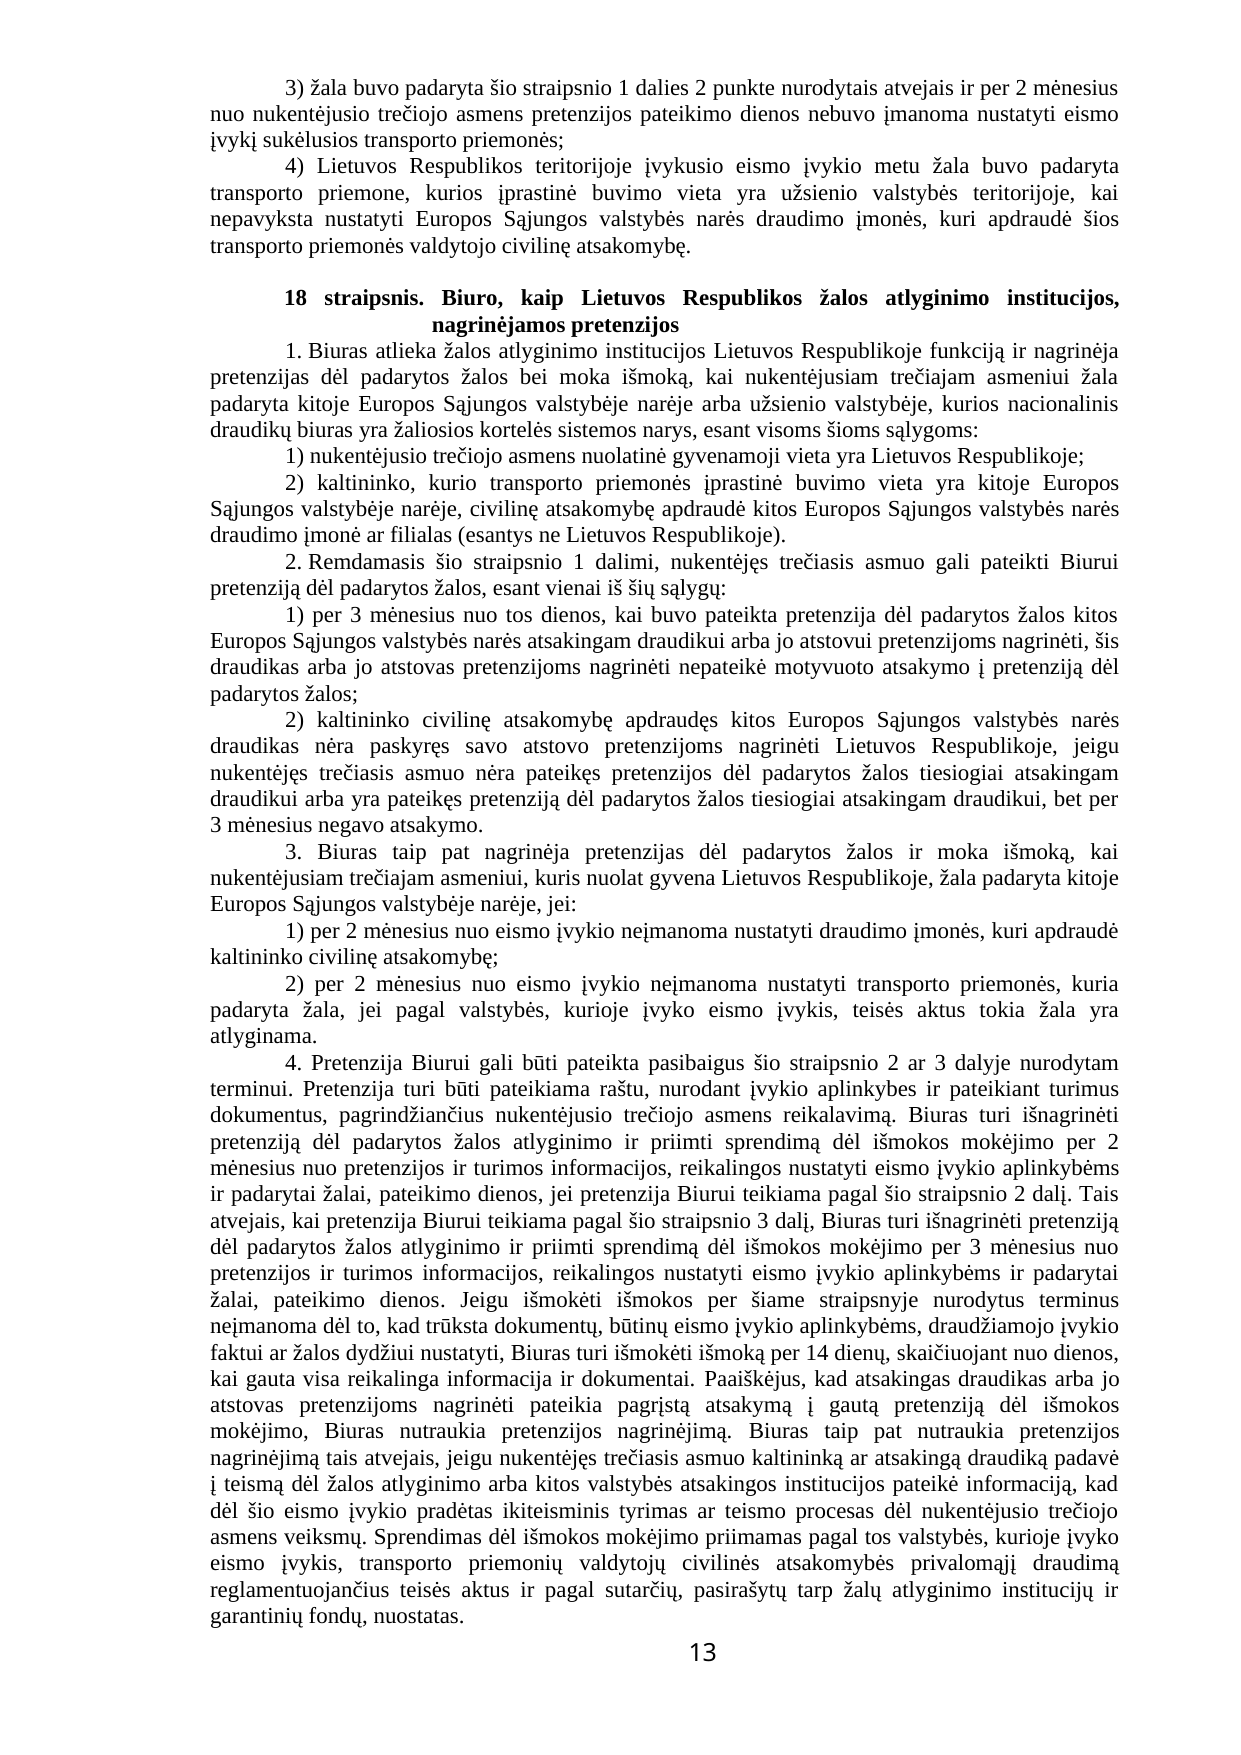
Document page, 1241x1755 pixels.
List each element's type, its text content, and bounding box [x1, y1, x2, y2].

text 4. Pretenzija Biurui gali būti pateikta pasibaigus šio straipsnio 2 ar 3 dalyje nurodytam terminui. Pretenzija turi būti pateikiama raštu, nurodant įvykio aplinkybes ir pateikiant turimus dokumentus, pagrindžiančius nukentėjusio trečiojo asmens reikalavimą. Biuras turi išnagrinėti pretenziją dėl padarytos žalos atlyginimo ir priimti sprendimą dėl išmokos mokėjimo per 2 mėnesius nuo pretenzijos ir turimos informacijos, reikalingos nustatyti eismo įvykio aplinkybėms ir padarytai žalai, pateikimo dienos, jei pretenzija Biurui teikiama pagal šio straipsnio 2 dalį. Tais atvejais, kai pretenzija Biurui teikiama pagal šio straipsnio 3 dalį, Biuras turi išnagrinėti pretenziją dėl padarytos žalos atlyginimo ir priimti sprendimą dėl išmokos mokėjimo per 3 mėnesius nuo pretenzijos ir turimos informacijos, reikalingos nustatyti eismo įvykio aplinkybėms ir padarytai žalai, pateikimo dienos. Jeigu išmokėti išmokos per šiame straipsnyje nurodytus terminus neįmanoma dėl to, kad trūksta dokumentų, būtinų eismo įvykio aplinkybėms, draudžiamojo įvykio faktui ar žalos dydžiui nustatyti, Biuras turi išmokėti išmoką per 14 dienų, skaičiuojant nuo dienos, kai gauta visa reikalinga informacija ir dokumentai. Paaiškėjus, kad atsakingas draudikas arba jo atstovas pretenzijoms nagrinėti pateikia pagrįstą atsakymą į gautą pretenziją dėl išmokos mokėjimo, Biuras nutraukia pretenzijos nagrinėjimą. Biuras taip pat nutraukia pretenzijos nagrinėjimą tais atvejais, jeigu nukentėjęs trečiasis asmuo kaltininką ar atsakingą draudiką padavė į teismą dėl žalos atlyginimo arba kitos valstybės atsakingos institucijos pateikė informaciją, kad dėl šio eismo įvykio pradėtas ikiteisminis tyrimas ar teismo procesas dėl nukentėjusio trečiojo asmens veiksmų. Sprendimas dėl išmokos mokėjimo priimamas pagal tos valstybės, kurioje įvyko eismo įvykis, transporto priemonių valdytojų civilinės atsakomybės privalomąjį draudimą reglamentuojančius teisės aktus ir pagal sutarčių, pasirašytų tarp žalų atlyginimo institucijų ir garantinių fondų, nuostatas. [210, 1049, 1120, 1628]
text 2) kaltininko, kurio transporto priemonės įprastinė buvimo vieta yra kitoje Europos Sąjungos valstybėje narėje, civilinę atsakomybę apdraudė kitos Europos Sąjungos valstybės narės draudimo įmonė ar filialas (esantys ne Lietuvos Respublikoje). [210, 469, 1120, 548]
text 1) per 3 mėnesius nuo tos dienos, kai buvo pateikta pretenzija dėl padarytos žalos kitos Europos Sąjungos valstybės narės atsakingam draudikui arba jo atstovui pretenzijoms nagrinėti, šis draudikas arba jo atstovas pretenzijoms nagrinėti nepateikė motyvuoto atsakymo į pretenziją dėl padarytos žalos; [210, 601, 1120, 706]
text 18 straipsnis. Biuro, kaip Lietuvos Respublikos žalos atlyginimo institucijos, nagrinėjamos pretenzijos [284, 284, 1120, 337]
text 2. Remdamasis šio straipsnio 1 dalimi, nukentėjęs trečiasis asmuo gali pateikti Biurui pretenziją dėl padarytos žalos, esant vienai iš šių sąlygų: [210, 548, 1120, 601]
text 1. Biuras atlieka žalos atlyginimo institucijos Lietuvos Respublikoje funkciją ir nagrinėja pretenzijas dėl padarytos žalos bei moka išmoką, kai nukentėjusiam trečiajam asmeniui žala padaryta kitoje Europos Sąjungos valstybėje narėje arba užsienio valstybėje, kurios nacionalinis draudikų biuras yra žaliosios kortelės sistemos narys, esant visoms šioms sąlygoms: [210, 337, 1120, 442]
text 1) per 2 mėnesius nuo eismo įvykio neįmanoma nustatyti draudimo įmonės, kuri apdraudė kaltininko civilinę atsakomybę; [210, 917, 1120, 969]
text 2) kaltininko civilinę atsakomybę apdraudęs kitos Europos Sąjungos valstybės narės draudikas nėra paskyręs savo atstovo pretenzijoms nagrinėti Lietuvos Respublikoje, jeigu nukentėjęs trečiasis asmuo nėra pateikęs pretenzijos dėl padarytos žalos tiesiogiai atsakingam draudikui arba yra pateikęs pretenziją dėl padarytos žalos tiesiogiai atsakingam draudikui, bet per 3 mėnesius negavo atsakymo. [210, 706, 1120, 838]
text 2) per 2 mėnesius nuo eismo įvykio neįmanoma nustatyti transporto priemonės, kuria padaryta žala, jei pagal valstybės, kurioje įvyko eismo įvykis, teisės aktus tokia žala yra atlyginama. [210, 969, 1120, 1049]
text 3. Biuras taip pat nagrinėja pretenzijas dėl padarytos žalos ir moka išmoką, kai nukentėjusiam trečiajam asmeniui, kuris nuolat gyvena Lietuvos Respublikoje, žala padaryta kitoje Europos Sąjungos valstybėje narėje, jei: [210, 838, 1120, 917]
text 4) Lietuvos Respublikos teritorijoje įvykusio eismo įvykio metu žala buvo padaryta transporto priemone, kurios įprastinė buvimo vieta yra užsienio valstybės teritorijoje, kai nepavyksta nustatyti Europos Sąjungos valstybės narės draudimo įmonės, kuri apdraudė šios transporto priemonės valdytojo civilinę atsakomybę. [210, 153, 1120, 258]
text 1) nukentėjusio trečiojo asmens nuolatinė gyvenamoji vieta yra Lietuvos Respublikoje; [210, 442, 1120, 469]
text 3) žala buvo padaryta šio straipsnio 1 dalies 2 punkte nurodytais atvejais ir per 2 mėnesius nuo nukentėjusio trečiojo asmens pretenzijos pateikimo dienos nebuvo įmanoma nustatyti eismo įvykį sukėlusios transporto priemonės; [210, 73, 1120, 153]
